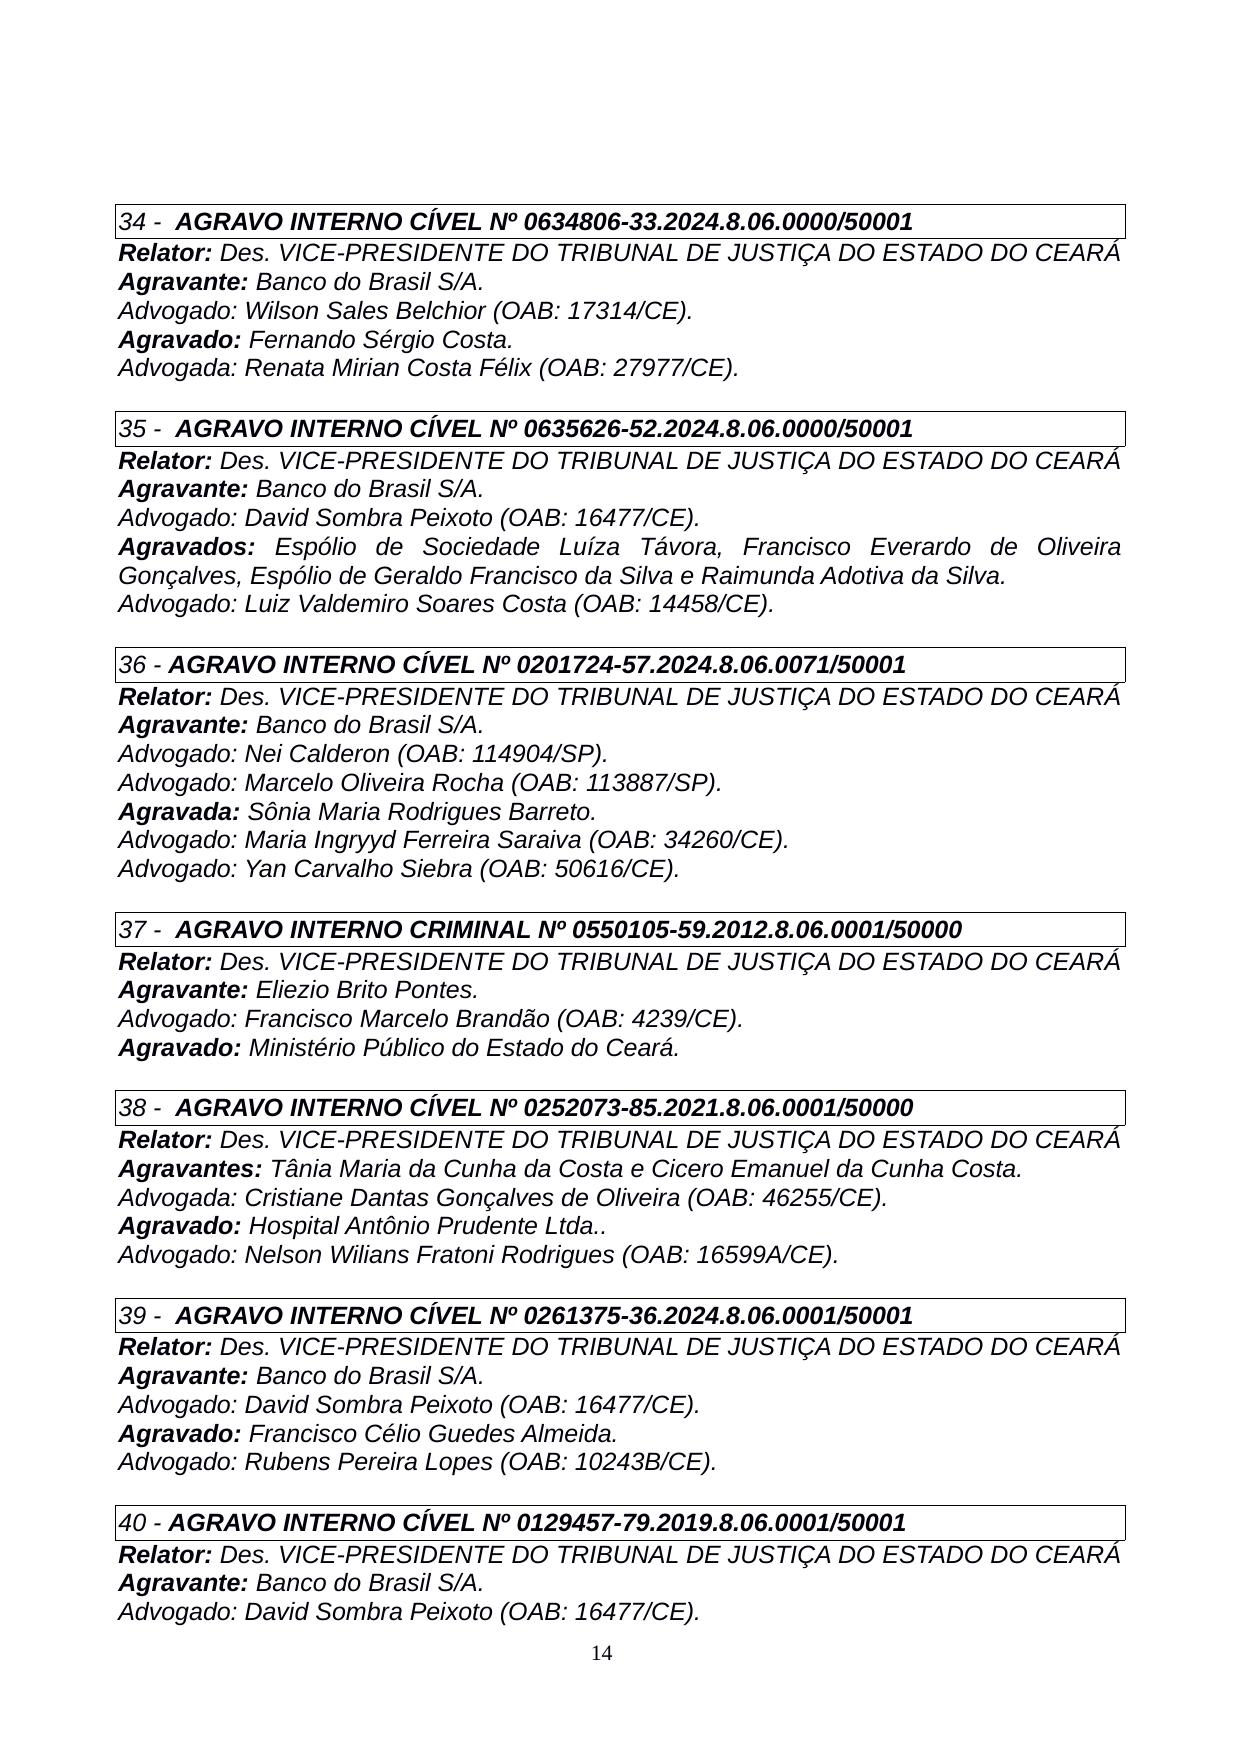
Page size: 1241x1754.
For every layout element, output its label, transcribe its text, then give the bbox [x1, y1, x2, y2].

text Advogada: Renata Mirian Costa Félix (OAB: 27977/CE). [118, 353, 1122, 382]
text Agravado: Fernando Sérgio Costa. [118, 325, 1122, 353]
text Agravado: Francisco Célio Guedes Almeida. [118, 1419, 1122, 1447]
text Advogada: Cristiane Dantas Gonçalves de Oliveira (OAB: 46255/CE). [118, 1183, 1122, 1211]
text Advogado: David Sombra Peixoto (OAB: 16477/CE). [118, 1390, 1122, 1419]
text 36 - AGRAVO INTERNO CÍVEL Nº 0201724-57.2024.8.06.0071/50001 [116, 648, 1125, 682]
text Relator: Des. VICE-PRESIDENTE DO TRIBUNAL DE JUSTIÇA DO ESTADO DO CEARÁ Agravante: Banco do Brasil S/A. [118, 1333, 1122, 1390]
text Agravado: Hospital Antônio Prudente Ltda.. [118, 1211, 1122, 1240]
text Advogado: Yan Carvalho Siebra (OAB: 50616/CE). [118, 854, 1122, 883]
text Agravada: Sônia Maria Rodrigues Barreto. [118, 797, 1122, 826]
text Relator: Des. VICE-PRESIDENTE DO TRIBUNAL DE JUSTIÇA DO ESTADO DO CEARÁ Agravante: Banco do Brasil S/A. [118, 239, 1122, 296]
text Agravados: Espólio de Sociedade Luíza Távora, Francisco Everardo de Oliveira Gonçalves, Espólio de Geraldo Francisco da Silva e Raimunda Adotiva da Silva. [118, 532, 1122, 589]
text 37 - AGRAVO INTERNO CRIMINAL Nº 0550105-59.2012.8.06.0001/50000 [116, 913, 1125, 946]
text 39 - AGRAVO INTERNO CÍVEL Nº 0261375-36.2024.8.06.0001/50001 [116, 1299, 1125, 1332]
text Advogado: Nelson Wilians Fratoni Rodrigues (OAB: 16599A/CE). [118, 1240, 1122, 1269]
text Advogado: Luiz Valdemiro Soares Costa (OAB: 14458/CE). [118, 589, 1122, 618]
text Relator: Des. VICE-PRESIDENTE DO TRIBUNAL DE JUSTIÇA DO ESTADO DO CEARÁ Agravante: Eliezio Brito Pontes. [118, 947, 1122, 1004]
text Advogado: David Sombra Peixoto (OAB: 16477/CE). [118, 503, 1122, 532]
text 35 - AGRAVO INTERNO CÍVEL Nº 0635626-52.2024.8.06.0000/50001 [116, 412, 1125, 446]
text Advogado: Maria Ingryyd Ferreira Saraiva (OAB: 34260/CE). [118, 826, 1122, 854]
text Relator: Des. VICE-PRESIDENTE DO TRIBUNAL DE JUSTIÇA DO ESTADO DO CEARÁ Agravantes: Tânia Maria da Cunha da Costa e Cicero Emanuel da Cunha Costa. [118, 1126, 1122, 1183]
text 34 - AGRAVO INTERNO CÍVEL Nº 0634806-33.2024.8.06.0000/50001 [116, 205, 1125, 238]
text Advogado: Francisco Marcelo Brandão (OAB: 4239/CE). [118, 1004, 1122, 1033]
text Advogado: Wilson Sales Belchior (OAB: 17314/CE). [118, 296, 1122, 325]
text Agravado: Ministério Público do Estado do Ceará. [118, 1033, 1122, 1062]
text Advogado: Rubens Pereira Lopes (OAB: 10243B/CE). [118, 1447, 1122, 1476]
text Advogado: Marcelo Oliveira Rocha (OAB: 113887/SP). [118, 768, 1122, 797]
text 40 - AGRAVO INTERNO CÍVEL Nº 0129457-79.2019.8.06.0001/50001 [116, 1506, 1125, 1540]
text Advogado: Nei Calderon (OAB: 114904/SP). [118, 739, 1122, 768]
text Relator: Des. VICE-PRESIDENTE DO TRIBUNAL DE JUSTIÇA DO ESTADO DO CEARÁ Agravante: Banco do Brasil S/A. [118, 683, 1122, 739]
text Relator: Des. VICE-PRESIDENTE DO TRIBUNAL DE JUSTIÇA DO ESTADO DO CEARÁ Agravante: Banco do Brasil S/A. [118, 447, 1122, 503]
text 38 - AGRAVO INTERNO CÍVEL Nº 0252073-85.2021.8.06.0001/50000 [116, 1091, 1125, 1125]
text Advogado: David Sombra Peixoto (OAB: 16477/CE). [118, 1597, 1122, 1626]
text Relator: Des. VICE-PRESIDENTE DO TRIBUNAL DE JUSTIÇA DO ESTADO DO CEARÁ Agravante: Banco do Brasil S/A. [118, 1541, 1122, 1597]
